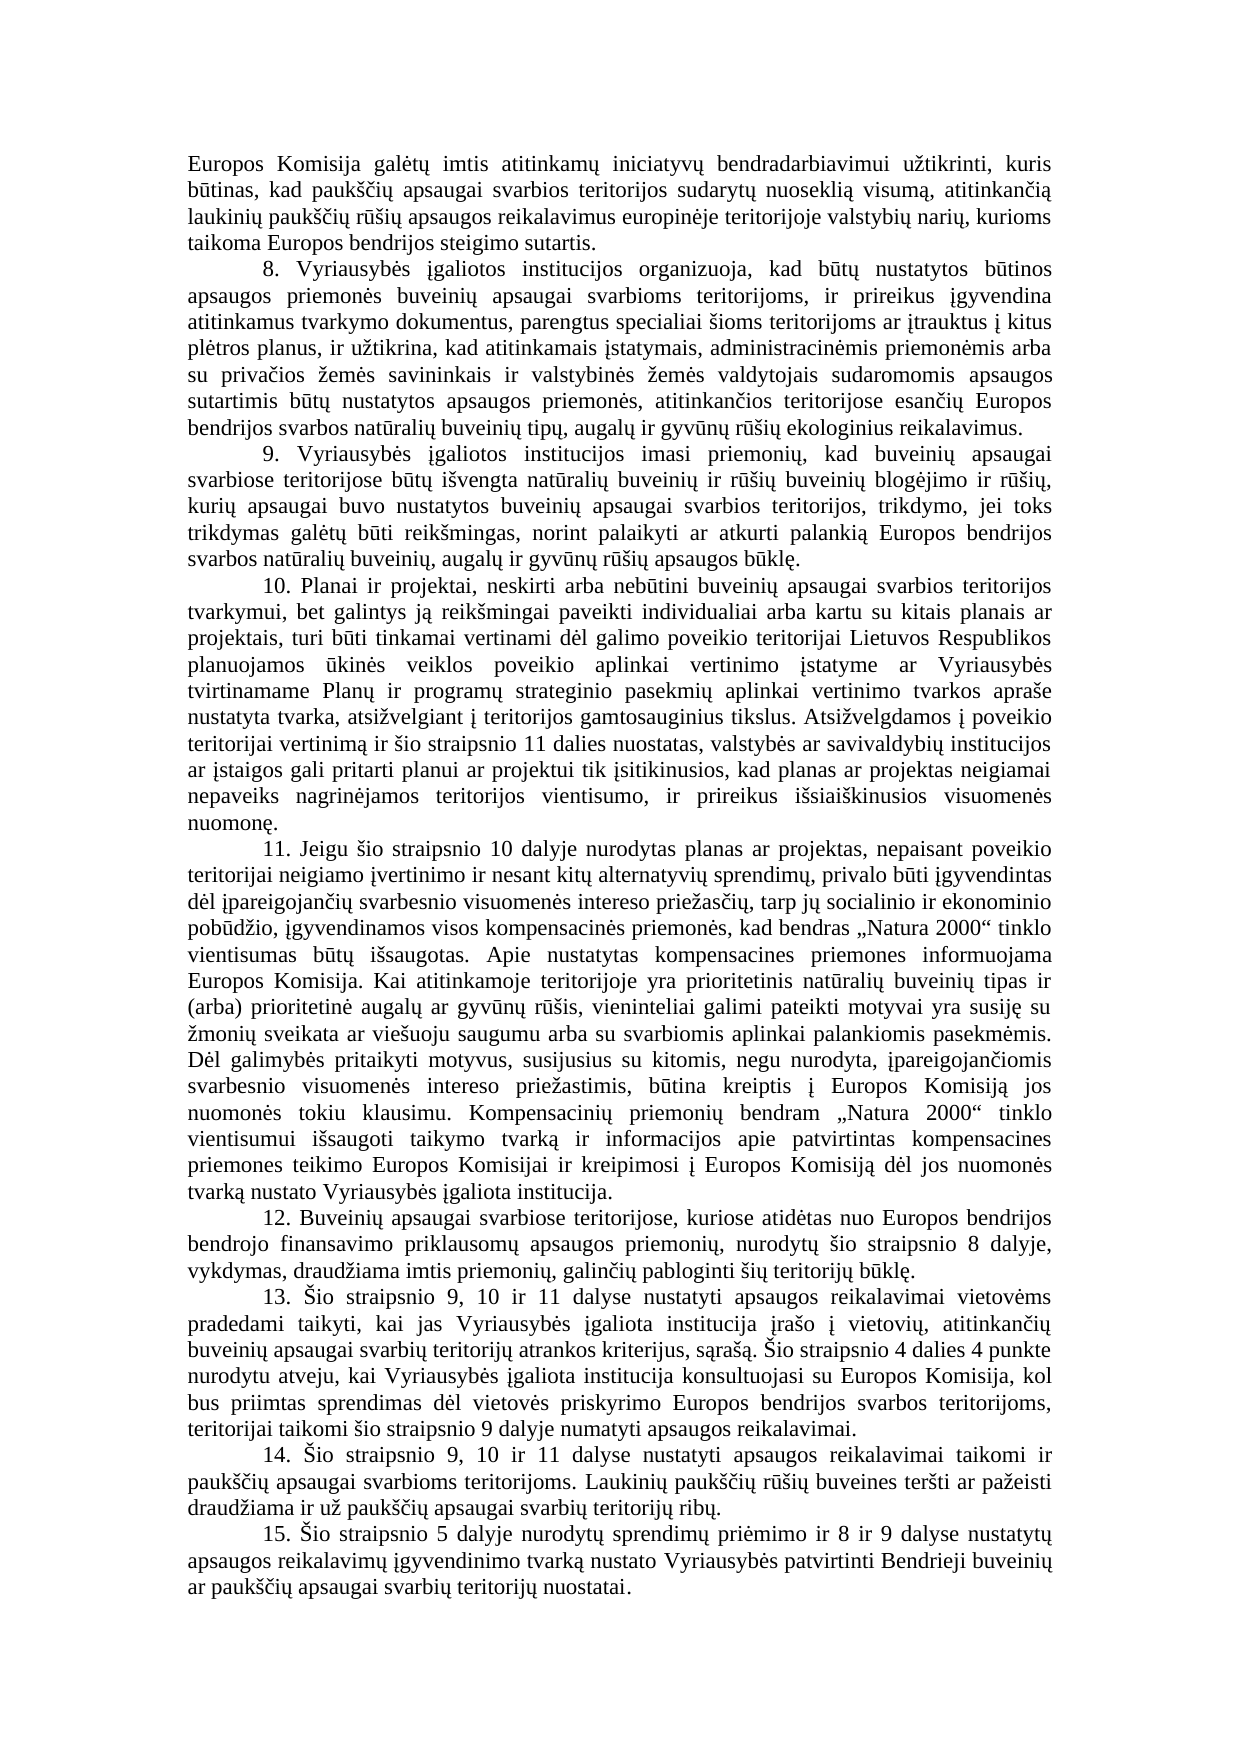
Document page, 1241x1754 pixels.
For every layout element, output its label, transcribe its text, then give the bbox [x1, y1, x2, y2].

text 9. Vyriausybės įgaliotos institucijos imasi priemonių, kad buveinių apsaugai svarbiose teritorijose būtų išvengta natūralių buveinių ir rūšių buveinių blogėjimo ir rūšių, kurių apsaugai buvo nustatytos buveinių apsaugai svarbios teritorijos, trikdymo, jei toks trikdymas galėtų būti reikšmingas, norint palaikyti ar atkurti palankią Europos bendrijos svarbos natūralių buveinių, augalų ir gyvūnų rūšių apsaugos būklę. [187, 440, 1053, 572]
text Europos Komisija galėtų imtis atitinkamų iniciatyvų bendradarbiavimui užtikrinti, kuris būtinas, kad paukščių apsaugai svarbios teritorijos sudarytų nuoseklią visumą, atitinkančią laukinių paukščių rūšių apsaugos reikalavimus europinėje teritorijoje valstybių narių, kurioms taikoma Europos bendrijos steigimo sutartis. [187, 150, 1053, 255]
text 11. Jeigu šio straipsnio 10 dalyje nurodytas planas ar projektas, nepaisant poveikio teritorijai neigiamo įvertinimo ir nesant kitų alternatyvių sprendimų, privalo būti įgyvendintas dėl įpareigojančių svarbesnio visuomenės intereso priežasčių, tarp jų socialinio ir ekonominio pobūdžio, įgyvendinamos visos kompensacinės priemonės, kad bendras „Natura 2000“ tinklo vientisumas būtų išsaugotas. Apie nustatytas kompensacines priemones informuojama Europos Komisija. Kai atitinkamoje teritorijoje yra prioritetinis natūralių buveinių tipas ir (arba) prioritetinė augalų ar gyvūnų rūšis, vieninteliai galimi pateikti motyvai yra susiję su žmonių sveikata ar viešuoju saugumu arba su svarbiomis aplinkai palankiomis pasekmėmis. Dėl galimybės pritaikyti motyvus, susijusius su kitomis, negu nurodyta, įpareigojančiomis svarbesnio visuomenės intereso priežastimis, būtina kreiptis į Europos Komisiją jos nuomonės tokiu klausimu. Kompensacinių priemonių bendram „Natura 2000“ tinklo vientisumui išsaugoti taikymo tvarką ir informacijos apie patvirtintas kompensacines priemones teikimo Europos Komisijai ir kreipimosi į Europos Komisiją dėl jos nuomonės tvarką nustato Vyriausybės įgaliota institucija. [187, 835, 1053, 1204]
text 15. Šio straipsnio 5 dalyje nurodytų sprendimų priėmimo ir 8 ir 9 dalyse nustatytų apsaugos reikalavimų įgyvendinimo tvarką nustato Vyriausybės patvirtinti Bendrieji buveinių ar paukščių apsaugai svarbių teritorijų nuostatai. [187, 1520, 1053, 1599]
text 10. Planai ir projektai, neskirti arba nebūtini buveinių apsaugai svarbios teritorijos tvarkymui, bet galintys ją reikšmingai paveikti individualiai arba kartu su kitais planais ar projektais, turi būti tinkamai vertinami dėl galimo poveikio teritorijai Lietuvos Respublikos planuojamos ūkinės veiklos poveikio aplinkai vertinimo įstatyme ar Vyriausybės tvirtinamame Planų ir programų strateginio pasekmių aplinkai vertinimo tvarkos apraše nustatyta tvarka, atsižvelgiant į teritorijos gamtosauginius tikslus. Atsižvelgdamos į poveikio teritorijai vertinimą ir šio straipsnio 11 dalies nuostatas, valstybės ar savivaldybių institucijos ar įstaigos gali pritarti planui ar projektui tik įsitikinusios, kad planas ar projektas neigiamai nepaveiks nagrinėjamos teritorijos vientisumo, ir prireikus išsiaiškinusios visuomenės nuomonę. [187, 572, 1053, 835]
text 14. Šio straipsnio 9, 10 ir 11 dalyse nustatyti apsaugos reikalavimai taikomi ir paukščių apsaugai svarbioms teritorijoms. Laukinių paukščių rūšių buveines teršti ar pažeisti draudžiama ir už paukščių apsaugai svarbių teritorijų ribų. [187, 1441, 1053, 1520]
text 13. Šio straipsnio 9, 10 ir 11 dalyse nustatyti apsaugos reikalavimai vietovėms pradedami taikyti, kai jas Vyriausybės įgaliota institucija įrašo į vietovių, atitinkančių buveinių apsaugai svarbių teritorijų atrankos kriterijus, sąrašą. Šio straipsnio 4 dalies 4 punkte nurodytu atveju, kai Vyriausybės įgaliota institucija konsultuojasi su Europos Komisija, kol bus priimtas sprendimas dėl vietovės priskyrimo Europos bendrijos svarbos teritorijoms, teritorijai taikomi šio straipsnio 9 dalyje numatyti apsaugos reikalavimai. [187, 1283, 1053, 1441]
text 12. Buveinių apsaugai svarbiose teritorijose, kuriose atidėtas nuo Europos bendrijos bendrojo finansavimo priklausomų apsaugos priemonių, nurodytų šio straipsnio 8 dalyje, vykdymas, draudžiama imtis priemonių, galinčių pabloginti šių teritorijų būklę. [187, 1204, 1053, 1283]
text 8. Vyriausybės įgaliotos institucijos organizuoja, kad būtų nustatytos būtinos apsaugos priemonės buveinių apsaugai svarbioms teritorijoms, ir prireikus įgyvendina atitinkamus tvarkymo dokumentus, parengtus specialiai šioms teritorijoms ar įtrauktus į kitus plėtros planus, ir užtikrina, kad atitinkamais įstatymais, administracinėmis priemonėmis arba su privačios žemės savininkais ir valstybinės žemės valdytojais sudaromomis apsaugos sutartimis būtų nustatytos apsaugos priemonės, atitinkančios teritorijose esančių Europos bendrijos svarbos natūralių buveinių tipų, augalų ir gyvūnų rūšių ekologinius reikalavimus. [187, 255, 1053, 440]
